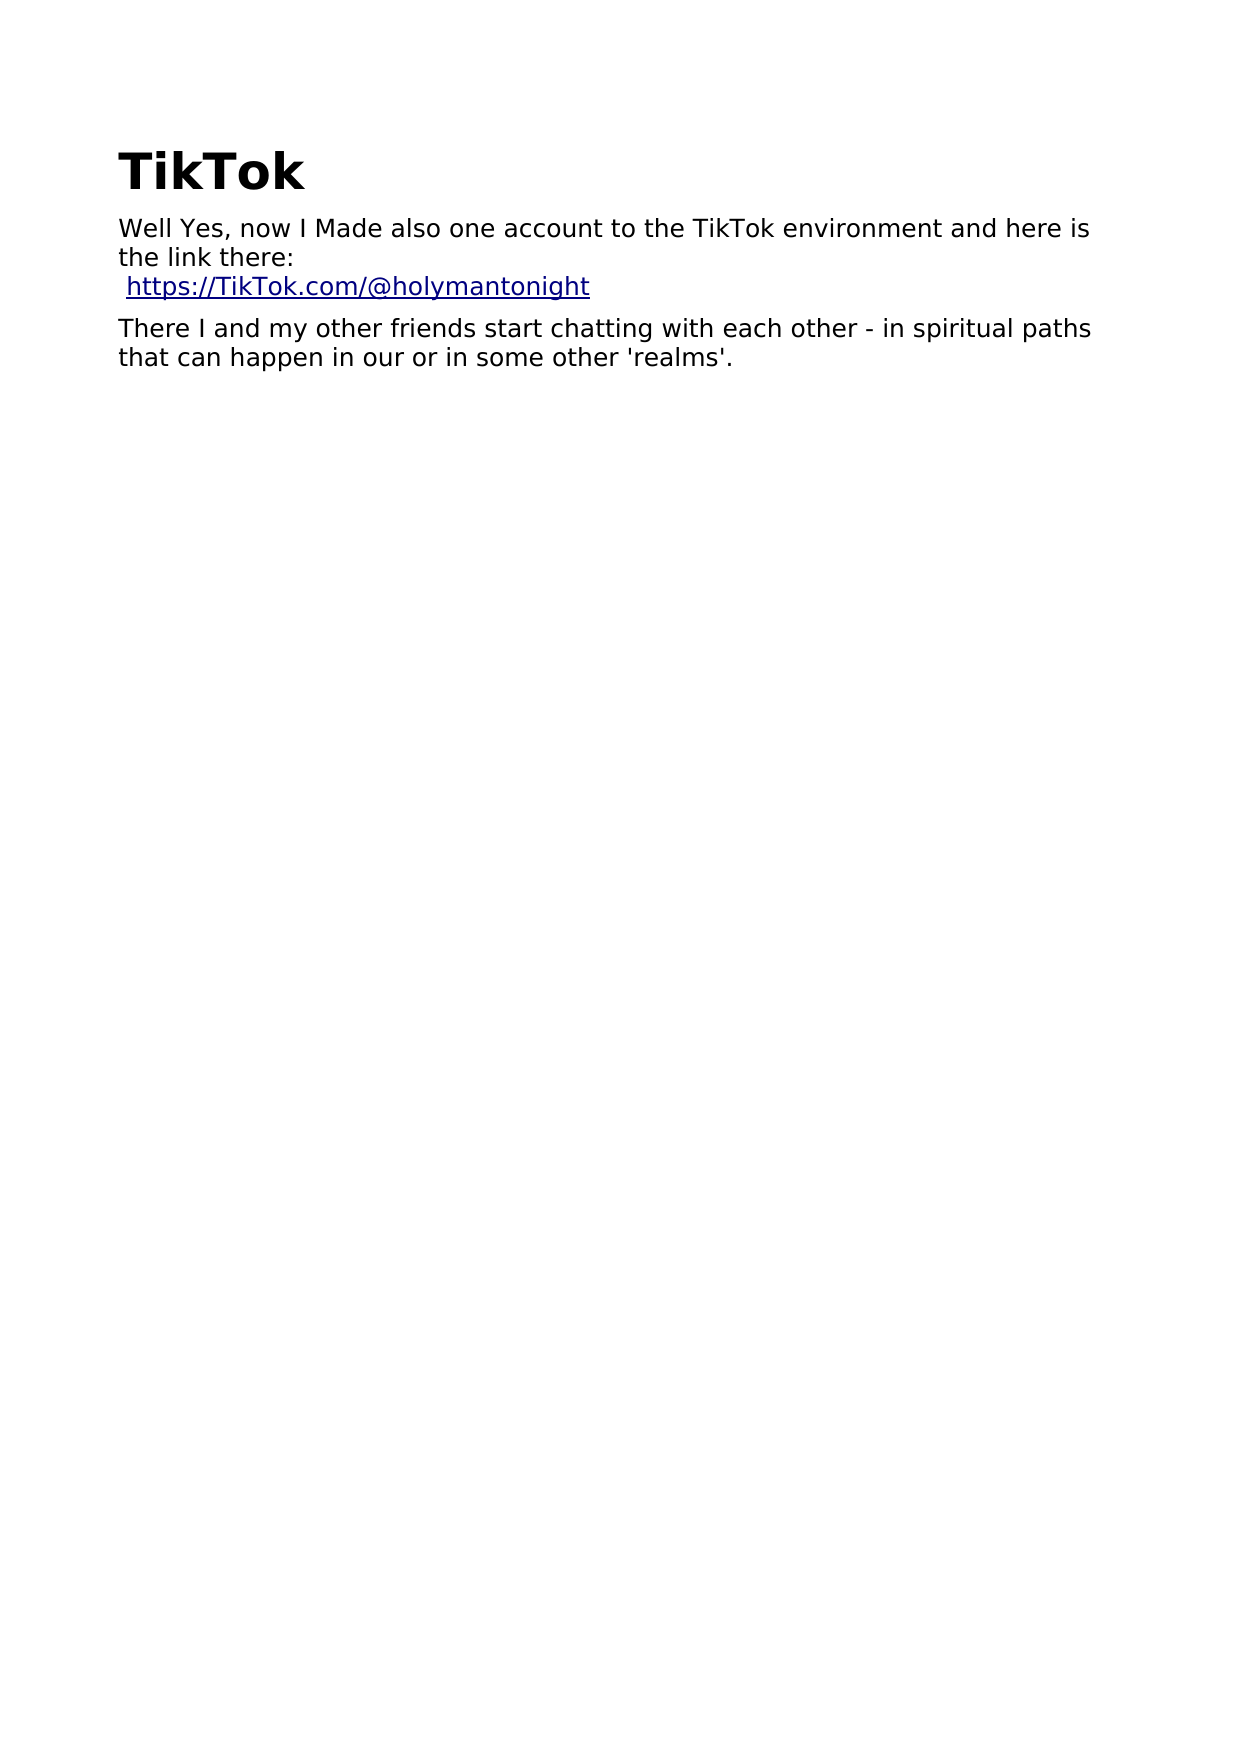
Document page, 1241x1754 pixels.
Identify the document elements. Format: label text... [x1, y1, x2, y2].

text There I and my other friends start chatting with each other - in spiritual paths that can happen in our or in some other 'realms'. [118, 314, 1122, 372]
text Well Yes, now I Made also one account to the TikTok environment and here is the link there: https://TikTok.com/@holymantonight [118, 214, 1122, 301]
subtitle TikTok [118, 143, 1122, 201]
